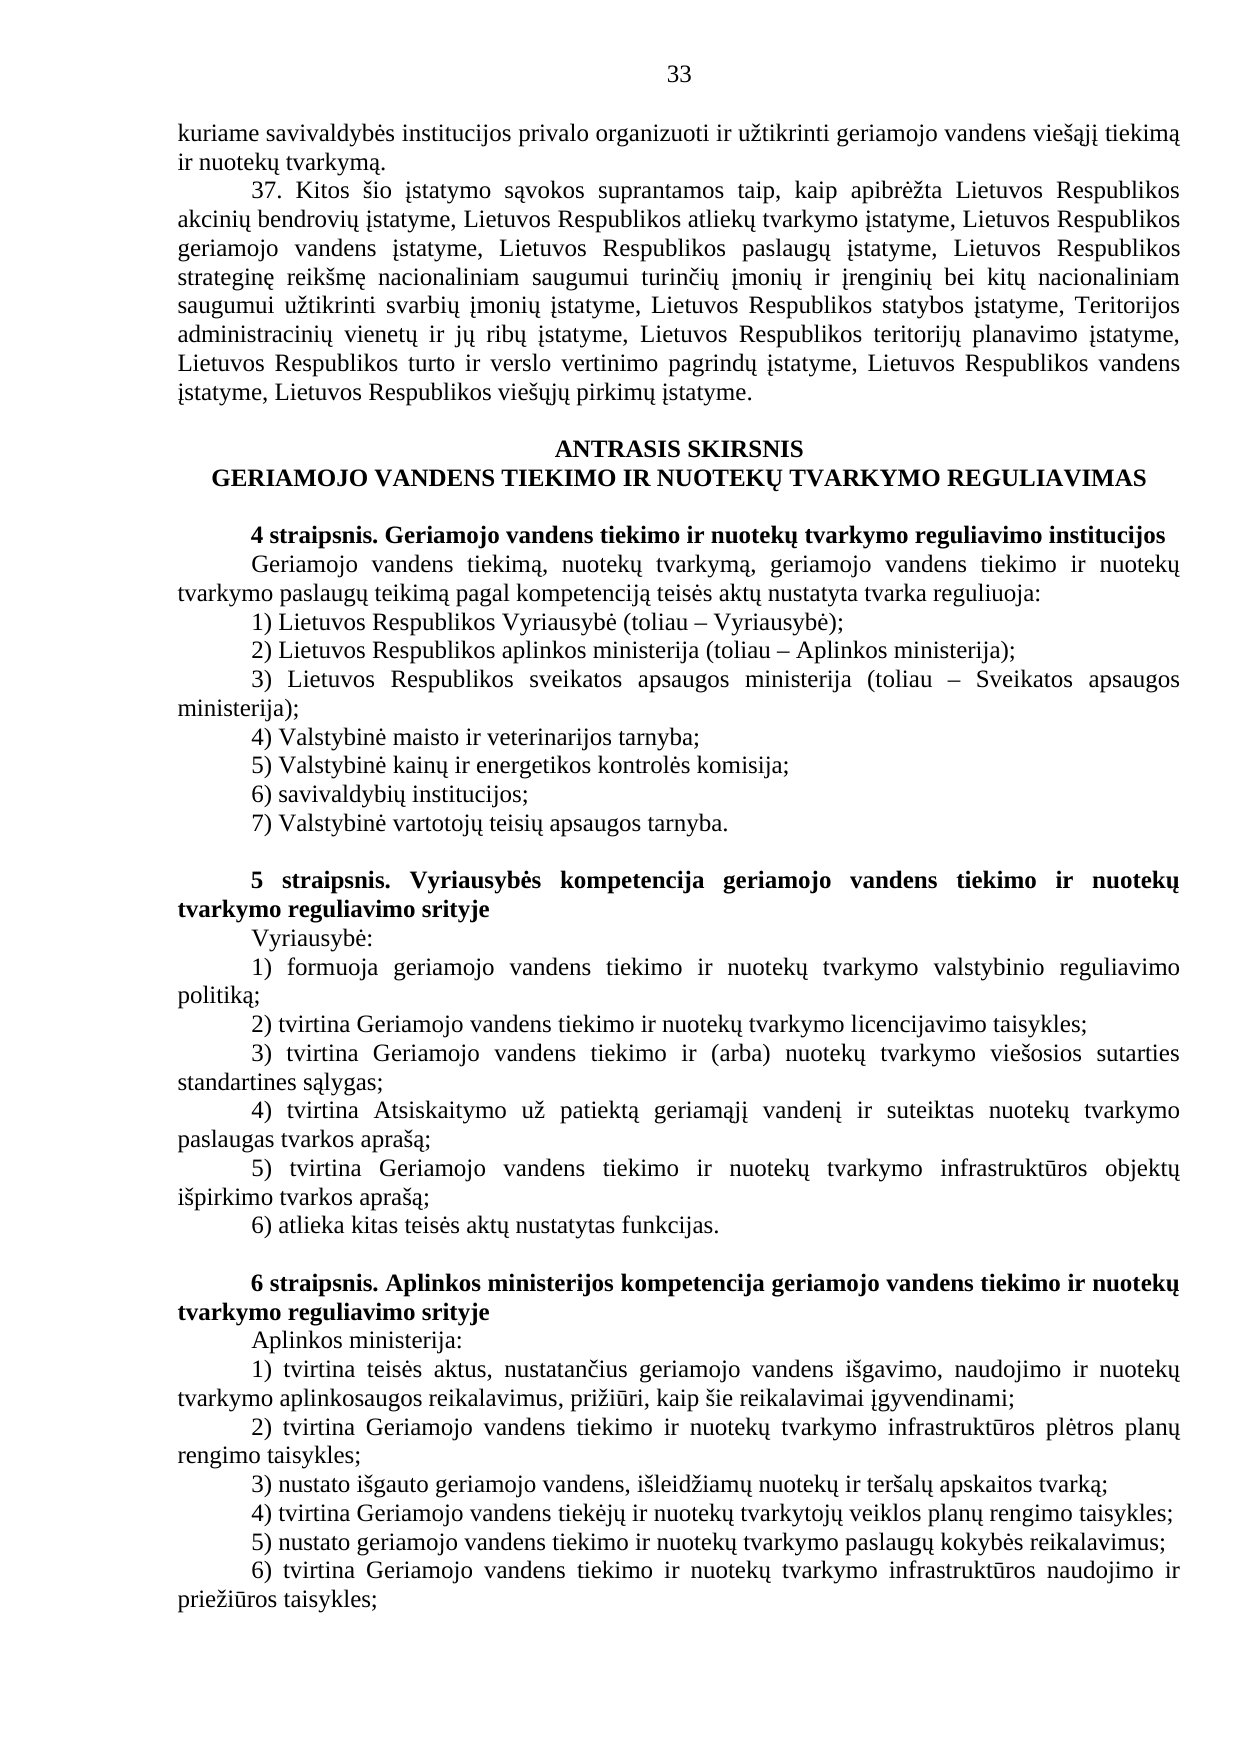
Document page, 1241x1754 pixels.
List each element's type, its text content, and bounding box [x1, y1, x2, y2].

text 2) Lietuvos Respublikos aplinkos ministerija (toliau – Aplinkos ministerija); [177, 636, 1181, 664]
text 5) tvirtina Geriamojo vandens tiekimo ir nuotekų tvarkymo infrastruktūros objektų išpirkimo tvarkos aprašą; [177, 1153, 1181, 1211]
text 1) tvirtina teisės aktus, nustatančius geriamojo vandens išgavimo, naudojimo ir nuotekų tvarkymo aplinkosaugos reikalavimus, prižiūri, kaip šie reikalavimai įgyvendinami; [177, 1354, 1181, 1412]
text 37. Kitos šio įstatymo sąvokos suprantamos taip, kaip apibrėžta Lietuvos Respublikos akcinių bendrovių įstatyme, Lietuvos Respublikos atliekų tvarkymo įstatyme, Lietuvos Respublikos geriamojo vandens įstatyme, Lietuvos Respublikos paslaugų įstatyme, Lietuvos Respublikos strateginę reikšmę nacionaliniam saugumui turinčių įmonių ir įrenginių bei kitų nacionaliniam saugumui užtikrinti svarbių įmonių įstatyme, Lietuvos Respublikos statybos įstatyme, Teritorijos administracinių vienetų ir jų ribų įstatyme, Lietuvos Respublikos teritorijų planavimo įstatyme, Lietuvos Respublikos turto ir verslo vertinimo pagrindų įstatyme, Lietuvos Respublikos vandens įstatyme, Lietuvos Respublikos viešųjų pirkimų įstatyme. [177, 176, 1181, 406]
text 4) Valstybinė maisto ir veterinarijos tarnyba; [177, 722, 1181, 751]
text 4) tvirtina Geriamojo vandens tiekėjų ir nuotekų tvarkytojų veiklos planų rengimo taisykles; [177, 1498, 1181, 1527]
text 5) nustato geriamojo vandens tiekimo ir nuotekų tvarkymo paslaugų kokybės reikalavimus; [177, 1527, 1181, 1556]
text 4) tvirtina Atsiskaitymo už patiektą geriamąjį vandenį ir suteiktas nuotekų tvarkymo paslaugas tvarkos aprašą; [177, 1096, 1181, 1153]
text 5) Valstybinė kainų ir energetikos kontrolės komisija; [177, 751, 1181, 779]
text Aplinkos ministerija: [177, 1326, 1181, 1354]
text 7) Valstybinė vartotojų teisių apsaugos tarnyba. [177, 808, 1181, 837]
text 6) tvirtina Geriamojo vandens tiekimo ir nuotekų tvarkymo infrastruktūros naudojimo ir priežiūros taisykles; [177, 1556, 1181, 1613]
text kuriame savivaldybės institucijos privalo organizuoti ir užtikrinti geriamojo vandens viešąjį tiekimą ir nuotekų tvarkymą. [177, 118, 1181, 176]
text 2) tvirtina Geriamojo vandens tiekimo ir nuotekų tvarkymo infrastruktūros plėtros planų rengimo taisykles; [177, 1412, 1181, 1469]
text 6) savivaldybių institucijos; [177, 779, 1181, 808]
text 5 straipsnis. Vyriausybės kompetencija geriamojo vandens tiekimo ir nuotekų tvarkymo reguliavimo srityje [177, 866, 1181, 923]
text Geriamojo vandens tiekimą, nuotekų tvarkymą, geriamojo vandens tiekimo ir nuotekų tvarkymo paslaugų teikimą pagal kompetenciją teisės aktų nustatyta tvarka reguliuoja: [177, 549, 1181, 607]
text 3) tvirtina Geriamojo vandens tiekimo ir (arba) nuotekų tvarkymo viešosios sutarties standartines sąlygas; [177, 1038, 1181, 1096]
text 1) formuoja geriamojo vandens tiekimo ir nuotekų tvarkymo valstybinio reguliavimo politiką; [177, 952, 1181, 1009]
text GERIAMOJO VANDENS TIEKIMO IR NUOTEKŲ TVARKYMO REGULIAVIMAS [177, 463, 1181, 492]
text 3) nustato išgauto geriamojo vandens, išleidžiamų nuotekų ir teršalų apskaitos tvarką; [177, 1469, 1181, 1498]
text 6 straipsnis. Aplinkos ministerijos kompetencija geriamojo vandens tiekimo ir nuotekų tvarkymo reguliavimo srityje [177, 1268, 1181, 1326]
text 4 straipsnis. Geriamojo vandens tiekimo ir nuotekų tvarkymo reguliavimo institucijos [177, 521, 1181, 549]
text 6) atlieka kitas teisės aktų nustatytas funkcijas. [177, 1211, 1181, 1239]
text 1) Lietuvos Respublikos Vyriausybė (toliau – Vyriausybė); [177, 607, 1181, 636]
text Vyriausybė: [177, 923, 1181, 952]
text 2) tvirtina Geriamojo vandens tiekimo ir nuotekų tvarkymo licencijavimo taisykles; [177, 1009, 1181, 1038]
text 3) Lietuvos Respublikos sveikatos apsaugos ministerija (toliau – Sveikatos apsaugos ministerija); [177, 664, 1181, 722]
text ANTRASIS SKIRSNIS [177, 434, 1181, 463]
